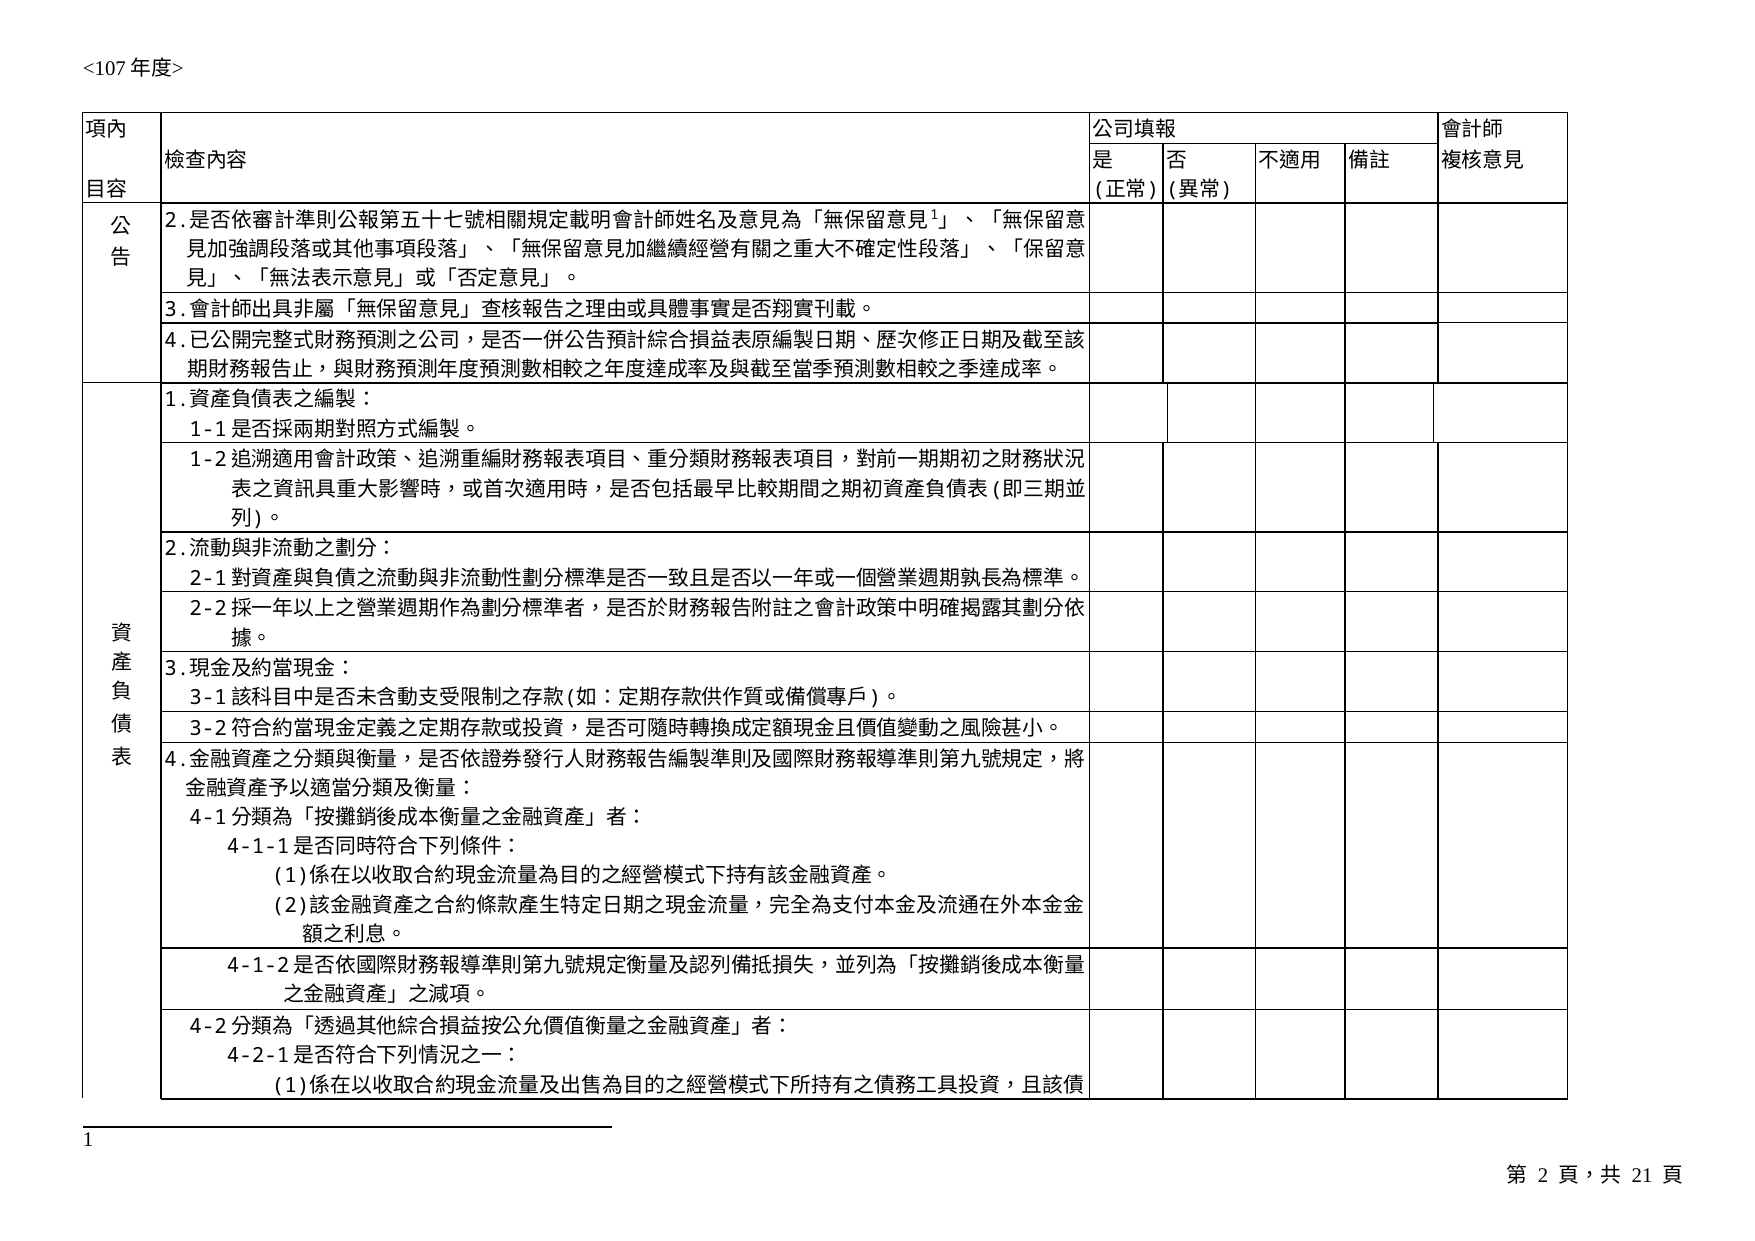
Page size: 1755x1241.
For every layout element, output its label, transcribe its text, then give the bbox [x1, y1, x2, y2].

table_cell [1439, 712, 1567, 741]
table_cell [1256, 652, 1344, 711]
table_cell [1090, 324, 1162, 382]
table_cell 不適用 [1256, 144, 1344, 202]
table_cell [1256, 443, 1344, 531]
table_cell [1090, 204, 1162, 291]
table_cell 目容 [83, 143, 160, 202]
table_cell [1256, 743, 1344, 947]
table_cell [1346, 324, 1437, 382]
table_cell [1439, 443, 1567, 531]
table_cell 檢查內容 [162, 143, 1089, 202]
table_cell [1256, 533, 1344, 591]
table_cell [1439, 323, 1567, 382]
table_cell [1439, 1010, 1567, 1098]
table_cell [1346, 1010, 1437, 1098]
table_cell [1090, 293, 1162, 322]
table_cell 2-2採一年以上之營業週期作為劃分標準者，是否於財務報告附註之會計政策中明確揭露其劃分依據。 [162, 592, 1089, 651]
table_header [162, 113, 1089, 142]
table_cell [1256, 324, 1344, 382]
table_cell [1164, 712, 1255, 741]
table_cell [1346, 743, 1437, 947]
table_cell 否 (異常) [1164, 144, 1255, 202]
table_cell [1164, 1010, 1255, 1098]
table_cell [1256, 293, 1344, 322]
table_cell [1439, 652, 1567, 711]
table_cell [1346, 293, 1437, 322]
table_cell [1090, 949, 1162, 1009]
table_cell [1346, 443, 1437, 531]
table_cell 4.已公開完整式財務預測之公司，是否一併公告預計綜合損益表原編製日期、歷次修正日期及截至該期財務報告止，與財務預測年度預測數相較之年度達成率及與截至當季預測數相較之季達成率。 [162, 324, 1089, 382]
table_cell [1164, 324, 1255, 382]
table_cell [1256, 204, 1344, 291]
table_cell 3-2符合約當現金定義之定期存款或投資，是否可隨時轉換成定額現金且價值變動之風險甚小。 [162, 712, 1089, 741]
table_cell [1256, 592, 1344, 651]
table_cell [1434, 384, 1567, 442]
table_cell [1164, 743, 1255, 947]
table_cell 2.是否依審計準則公報第五十七號相關規定載明會計師姓名及意見為「無保留意見」、「無保留意見加強調段落或其他事項段落」、「無保留意見加繼續經營有關之重大不確定性段落」、「保留意見」、「無法表示意見」或「否定意見」。 [162, 204, 1089, 291]
table_cell 3.現金及約當現金： 3-1該科目中是否未含動支受限制之存款(如：定期存款供作質或備償專戶)。 [162, 652, 1089, 711]
table_header 會計師 [1439, 113, 1567, 142]
table_cell 資 產 負 債 表 [83, 383, 160, 1098]
table_cell [1164, 293, 1255, 322]
table_cell 3.會計師出具非屬「無保留意見」查核報告之理由或具體事實是否翔實刊載。 [162, 293, 1089, 322]
table_cell [1256, 712, 1344, 741]
table_cell [1256, 949, 1344, 1009]
table_cell 4-1-2是否依國際財務報導準則第九號規定衡量及認列備抵損失，並列為「按攤銷後成本衡量之金融資產」之減項。 [162, 949, 1089, 1009]
table_cell [1090, 652, 1162, 711]
table_cell [1346, 204, 1437, 291]
table_cell [1256, 384, 1344, 442]
table_cell 4.金融資產之分類與衡量，是否依證券發行人財務報告編製準則及國際財務報導準則第九號規定，將金融資產予以適當分類及衡量： 4-1分類為「按攤銷後成本衡量之金融資產」者： 4-1-1是否同時符合下列條件： (1)係在以收取合約現金流量為目的之經營模式下持有該金融資產。 (2)該金融資產之合約條款產生特定日期之現金流量，完全為支付本金及流通在外本金金額之利息。 [162, 743, 1089, 947]
table_header 項內 [83, 113, 160, 142]
table_cell [1346, 533, 1437, 591]
table_cell [1439, 743, 1567, 947]
table_cell [1164, 204, 1255, 291]
table_cell [1346, 652, 1437, 711]
table_cell 1.資產負債表之編製： 1-1是否採兩期對照方式編製。 [162, 384, 1089, 442]
table_cell [1346, 712, 1437, 741]
table_cell 複核意見 [1439, 143, 1567, 202]
table_cell [1090, 712, 1162, 741]
table_cell [1164, 443, 1255, 531]
table_cell 1-2追溯適用會計政策、追溯重編財務報表項目、重分類財務報表項目，對前一期期初之財務狀況表之資訊具重大影響時，或首次適用時，是否包括最早比較期間之期初資產負債表(即三期並列)。 [162, 443, 1089, 531]
table_cell [1439, 592, 1567, 651]
table_cell [1439, 293, 1567, 322]
table_cell [1346, 384, 1433, 442]
table_cell [1168, 384, 1255, 442]
table_header 公司填報 [1090, 113, 1437, 142]
table_cell [1256, 1010, 1344, 1098]
table_cell [1439, 949, 1567, 1009]
table_cell 公 告 [83, 203, 160, 382]
table_cell 是 (正常) [1090, 144, 1162, 202]
table_cell [1164, 533, 1255, 591]
table_cell [1090, 443, 1162, 531]
table_cell [1090, 384, 1167, 442]
table_cell [1090, 743, 1162, 947]
table_cell [1439, 204, 1567, 291]
table_cell [1439, 533, 1567, 591]
table_cell [1346, 949, 1437, 1009]
table_cell 備註 [1346, 144, 1437, 202]
table_cell 2.流動與非流動之劃分： 2-1對資產與負債之流動與非流動性劃分標準是否一致且是否以一年或一個營業週期孰長為標準。 [162, 533, 1089, 591]
table_cell [1164, 652, 1255, 711]
table_cell [1090, 592, 1162, 651]
table_cell [1090, 533, 1162, 591]
table_cell [1164, 949, 1255, 1009]
table_cell [1090, 1010, 1162, 1098]
table_cell 4-2分類為「透過其他綜合損益按公允價值衡量之金融資產」者： 4-2-1是否符合下列情況之一： (1)係在以收取合約現金流量及出售為目的之經營模式下所持有之債務工具投資，且該債 [162, 1010, 1089, 1098]
table_cell [1164, 592, 1255, 651]
table_cell [1346, 592, 1437, 651]
